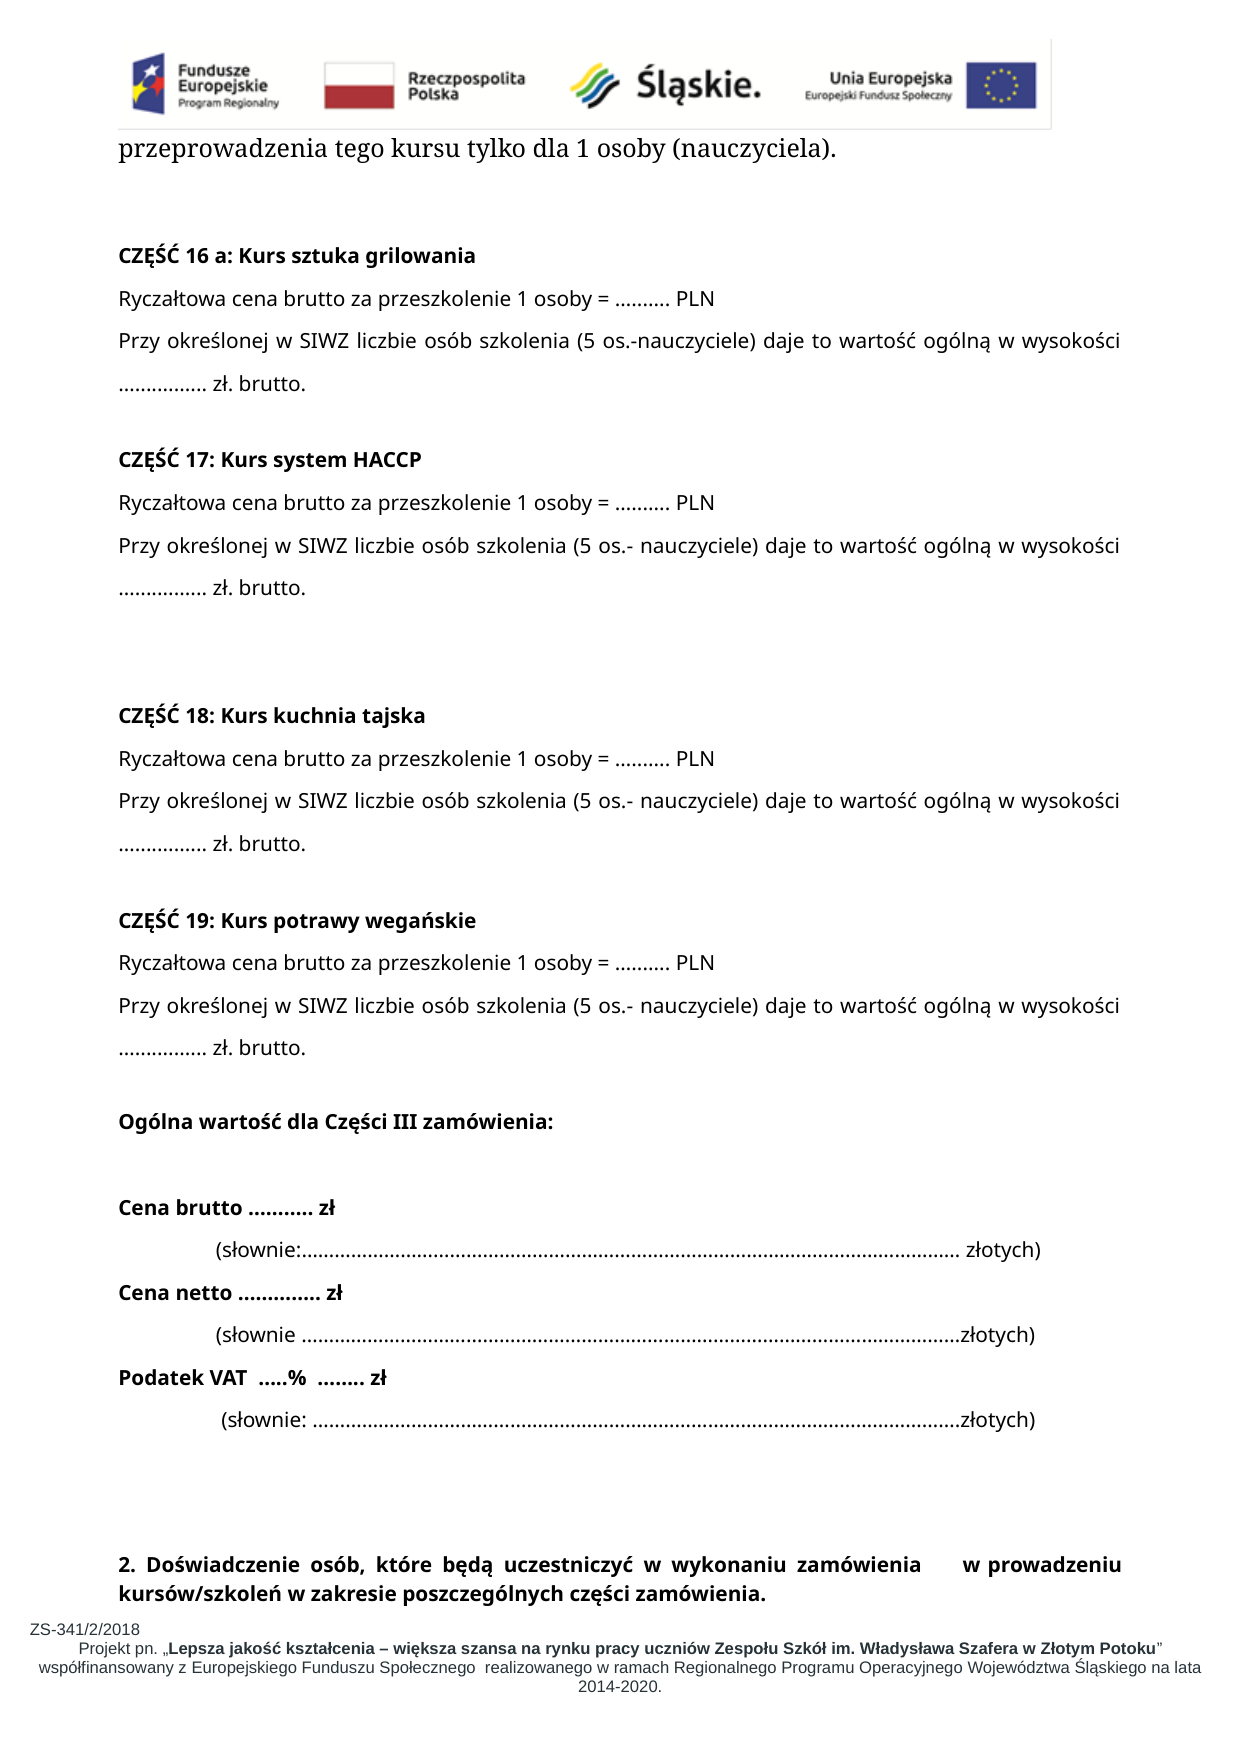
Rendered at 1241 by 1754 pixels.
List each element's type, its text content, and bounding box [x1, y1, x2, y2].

text Ryczałtowa cena brutto za przeszkolenie 1 osoby = …....... PLN [118, 948, 1122, 977]
text Ryczałtowa cena brutto za przeszkolenie 1 osoby = …....... PLN [118, 488, 1122, 517]
text CZĘŚĆ 18: Kurs kuchnia tajska [118, 701, 1122, 730]
text Cena netto ………….. zł [118, 1278, 1122, 1306]
text CZĘŚĆ 17: Kurs system HACCP [118, 446, 1122, 474]
list przeprowadzenia tego kursu tylko dla 1 osoby (nauczyciela). [118, 130, 1122, 164]
text Ryczałtowa cena brutto za przeszkolenie 1 osoby = …....... PLN [118, 284, 1122, 312]
text Przy określonej w SIWZ liczbie osób szkolenia (5 os.- nauczyciele) daje to wartość ogólną w wysokości …............. zł. brutto. [118, 991, 1122, 1062]
text Przy określonej w SIWZ liczbie osób szkolenia (5 os.- nauczyciele) daje to wartość ogólną w wysokości …............. zł. brutto. [118, 531, 1122, 602]
text Podatek VAT …..% …….. zł [118, 1363, 1122, 1391]
text Ryczałtowa cena brutto za przeszkolenie 1 osoby = …....... PLN [118, 744, 1122, 772]
text Ogólna wartość dla Części III zamówienia: [118, 1107, 1122, 1136]
text (słownie: ……………………………………………………………………………………………………….złotych) [118, 1406, 1122, 1434]
text Cena brutto ……….. zł [118, 1193, 1122, 1221]
text 2. Doświadczenie osób, które będą uczestniczyć w wykonaniu zamówienia w prowadzeniu kursów/szkoleń w zakresie poszczególnych części zamówienia. [118, 1550, 1122, 1607]
text CZĘŚĆ 16 a: Kurs sztuka grilowania [118, 241, 1122, 269]
text Przy określonej w SIWZ liczbie osób szkolenia (5 os.- nauczyciele) daje to wartość ogólną w wysokości …............. zł. brutto. [118, 786, 1122, 857]
text CZĘŚĆ 19: Kurs potrawy wegańskie [118, 906, 1122, 934]
text (słownie:………………………………………………………………………………………………………… złotych) [118, 1235, 1122, 1264]
text Przy określonej w SIWZ liczbie osób szkolenia (5 os.-nauczyciele) daje to wartość ogólną w wysokości …............. zł. brutto. [118, 326, 1122, 397]
text (słownie …………………………………………………………………………………………………………złotych) [118, 1320, 1122, 1349]
